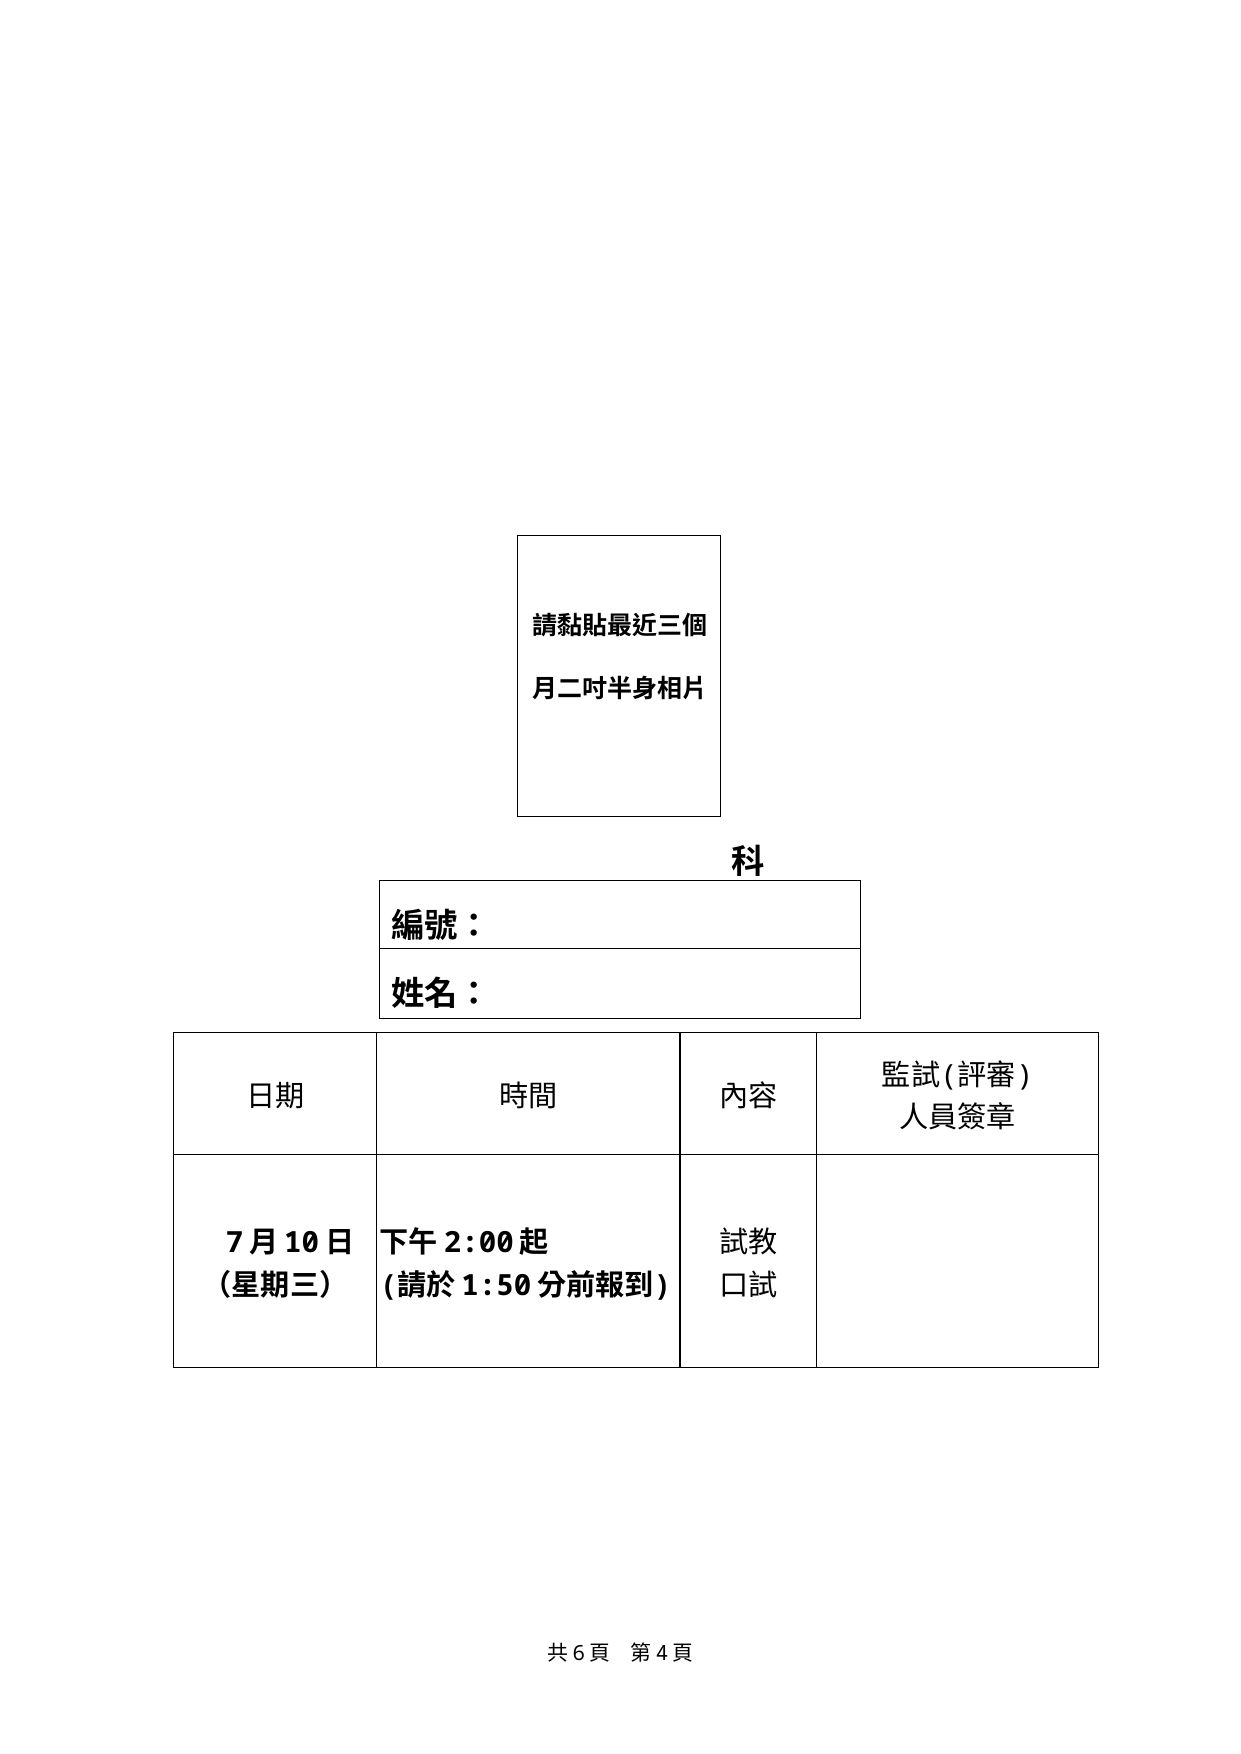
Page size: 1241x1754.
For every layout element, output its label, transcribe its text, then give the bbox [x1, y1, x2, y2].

table_header 監試(評審) 人員簽章 [817, 1033, 1098, 1154]
table_header 編號： [380, 881, 860, 948]
table_cell [817, 1155, 1098, 1367]
table_cell 試教 口試 [681, 1155, 816, 1367]
table_cell 姓名： [380, 949, 860, 1018]
table_header 內容 [681, 1033, 816, 1154]
table_header 日期 [174, 1033, 376, 1154]
table_header 請黏貼最近三個月二吋半身相片 [518, 536, 720, 816]
table_cell 7月10日 （星期三） [174, 1155, 376, 1367]
text 科 [118, 817, 1122, 880]
table_cell 下午2:00起 (請於1:50分前報到) [377, 1155, 679, 1367]
table_header 時間 [377, 1033, 679, 1154]
